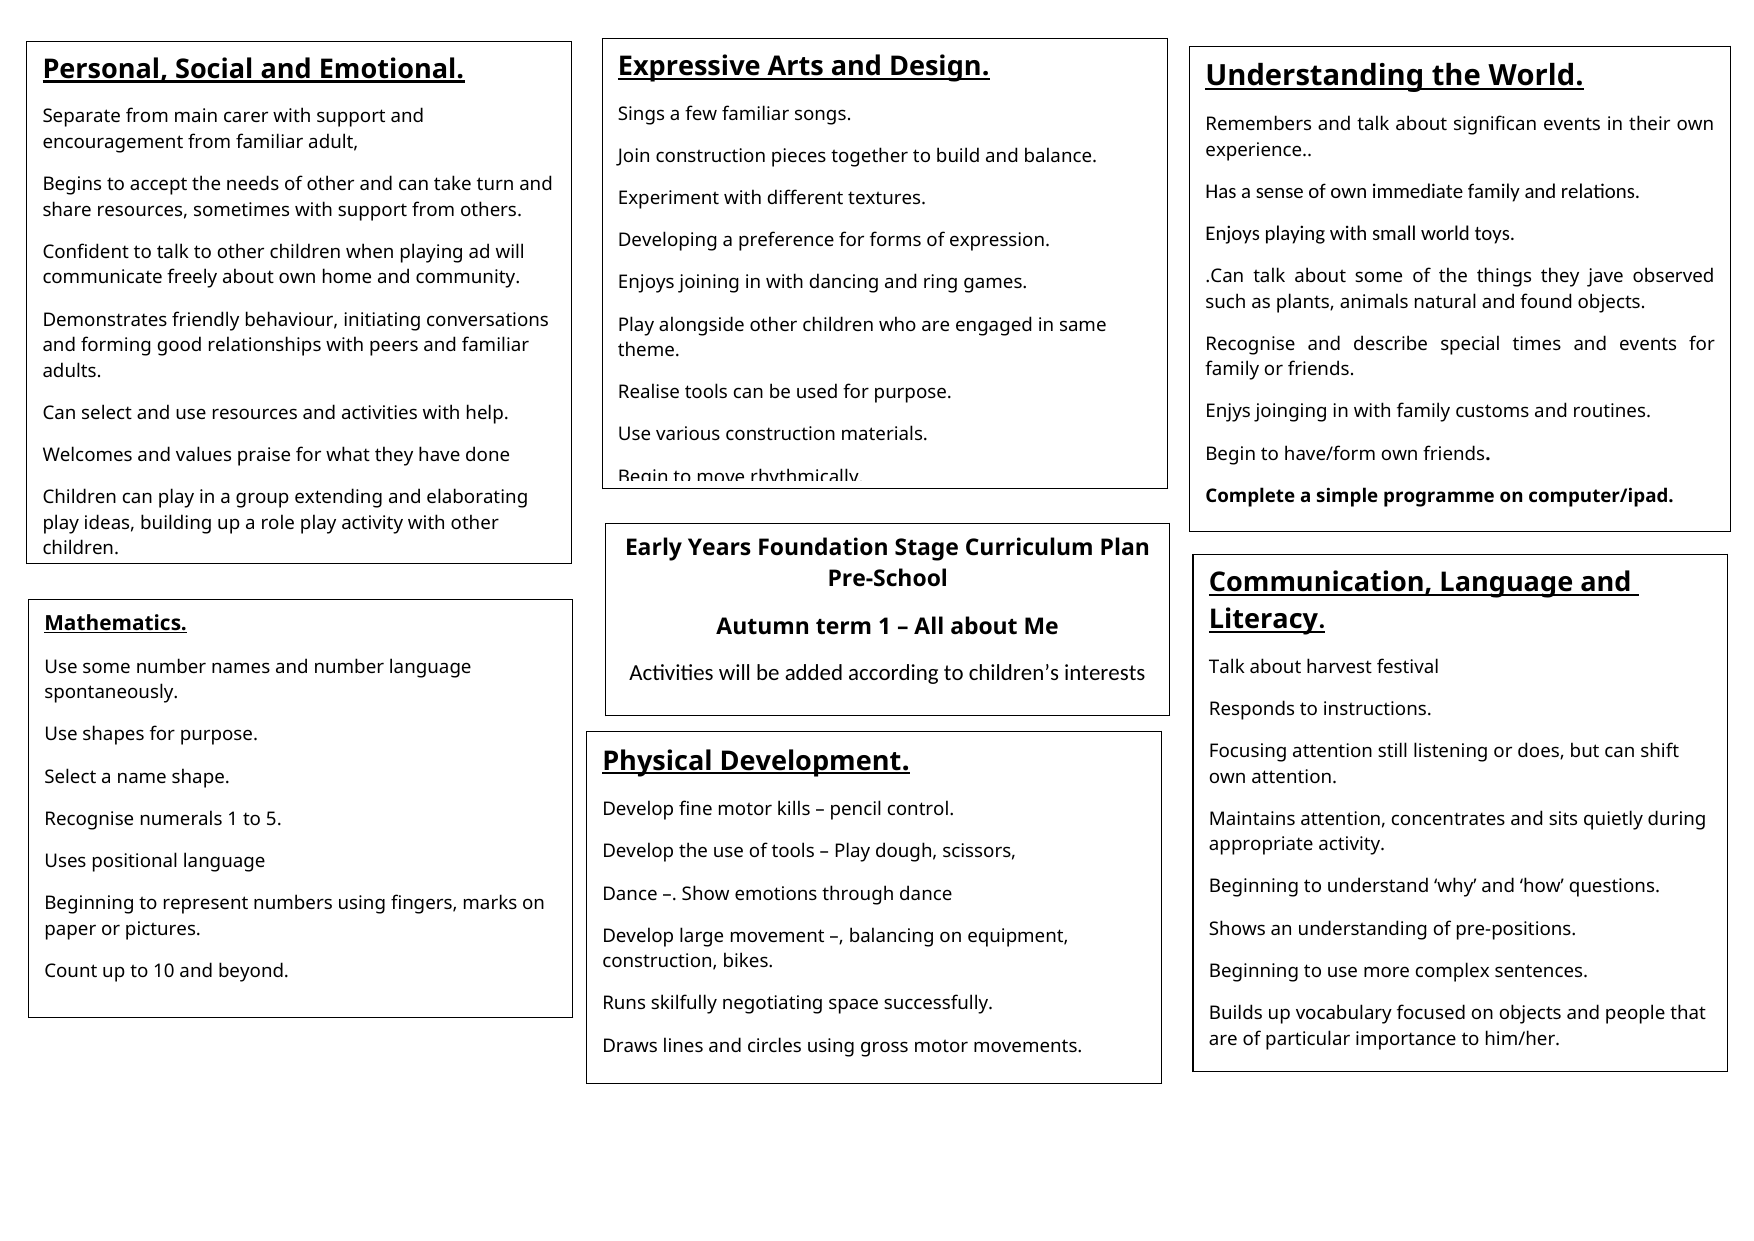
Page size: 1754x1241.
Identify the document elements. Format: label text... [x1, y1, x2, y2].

text Early Years Foundation Stage Curriculum Plan Pre-School [621, 531, 1154, 594]
text Develop large movement –, balancing on equipment, construction, bikes. [602, 922, 1146, 973]
text Develop the use of tools – Play dough, scissors, [602, 838, 1146, 863]
text Complete a simple programme on computer/ipad. [1205, 482, 1715, 508]
text Select a name shape. [44, 763, 557, 788]
text Mathematics. [44, 608, 557, 636]
text Beginning to use more complex sentences. [1209, 957, 1712, 983]
text Use shapes for purpose. [44, 721, 557, 746]
text Talk about harvest festival [1209, 653, 1712, 678]
text Count up to 10 and beyond. [44, 957, 557, 983]
text Develop fine motor kills – pencil control. [602, 795, 1146, 821]
text Responds to instructions. [1209, 695, 1712, 721]
text Runs skilfully negotiating space successfully. [602, 990, 1146, 1015]
text Communication, Language and Literacy. [1209, 563, 1712, 636]
text Physical Development. [602, 739, 1146, 779]
text Understanding the World. [1205, 54, 1715, 94]
text Sings a few familiar songs. [618, 100, 1152, 125]
text Begins to accept the needs of other and can take turn and share resources, sometimes with support from others. [42, 171, 556, 222]
text Activities will be added according to children’s interests [621, 658, 1154, 686]
text Focusing attention still listening or does, but can shift own attention. [1209, 737, 1712, 788]
text Shows an understanding of pre-positions. [1209, 915, 1712, 941]
text Begin to move rhythmically. [618, 463, 1152, 481]
text Autumn term 1 – All about Me [621, 610, 1154, 642]
text Maintains attention, concentrates and sits quietly during appropriate activity. [1209, 805, 1712, 856]
text Remembers and talk about significan events in their own experience.. [1205, 111, 1715, 162]
text Can select and use resources and activities with help. [42, 399, 556, 425]
text Realise tools can be used for purpose. [618, 378, 1152, 404]
text Confident to talk to other children when playing ad will communicate freely about own home and community. [42, 238, 556, 289]
text Expressive Arts and Design. [618, 46, 1152, 83]
text Personal, Social and Emotional. [42, 49, 556, 86]
text .Can talk about some of the things they jave observed such as plants, animals natural and found objects. [1205, 262, 1715, 313]
text Dance –. Show emotions through dance [602, 880, 1146, 905]
text Enjoys joining in with dancing and ring games. [618, 269, 1152, 294]
text Begin to have/form own friends. [1205, 440, 1715, 466]
text Has a sense of own immediate family and relations. [1205, 178, 1715, 204]
text Recognise and describe special times and events for family or friends. [1205, 330, 1715, 381]
text Play alongside other children who are engaged in same theme. [618, 311, 1152, 362]
text Experiment with different textures. [618, 184, 1152, 210]
text Demonstrates friendly behaviour, initiating conversations and forming good relationships with peers and familiar adults. [42, 306, 556, 382]
text Enjys joinging in with family customs and routines. [1205, 398, 1715, 423]
text Use some number names and number language spontaneously. [44, 653, 557, 704]
text Enjoys playing with small world toys. [1205, 220, 1715, 246]
text Separate from main carer with support and encouragement from familiar adult, [42, 103, 556, 154]
text Use various construction materials. [618, 421, 1152, 446]
text Beginning to understand ‘why’ and ‘how’ questions. [1209, 873, 1712, 898]
text Developing a preference for forms of expression. [618, 226, 1152, 252]
text Draws lines and circles using gross motor movements. [602, 1032, 1146, 1057]
text Children can play in a group extending and elaborating play ideas, building up a role play activity with other children. [42, 483, 556, 556]
text Uses positional language [44, 847, 557, 873]
text Welcomes and values praise for what they have done [42, 441, 556, 467]
text Join construction pieces together to build and balance. [618, 142, 1152, 168]
text Beginning to represent numbers using fingers, marks on paper or pictures. [44, 889, 557, 941]
text Recognise numerals 1 to 5. [44, 805, 557, 831]
text Builds up vocabulary focused on objects and people that are of particular importance to him/her. [1209, 999, 1712, 1050]
